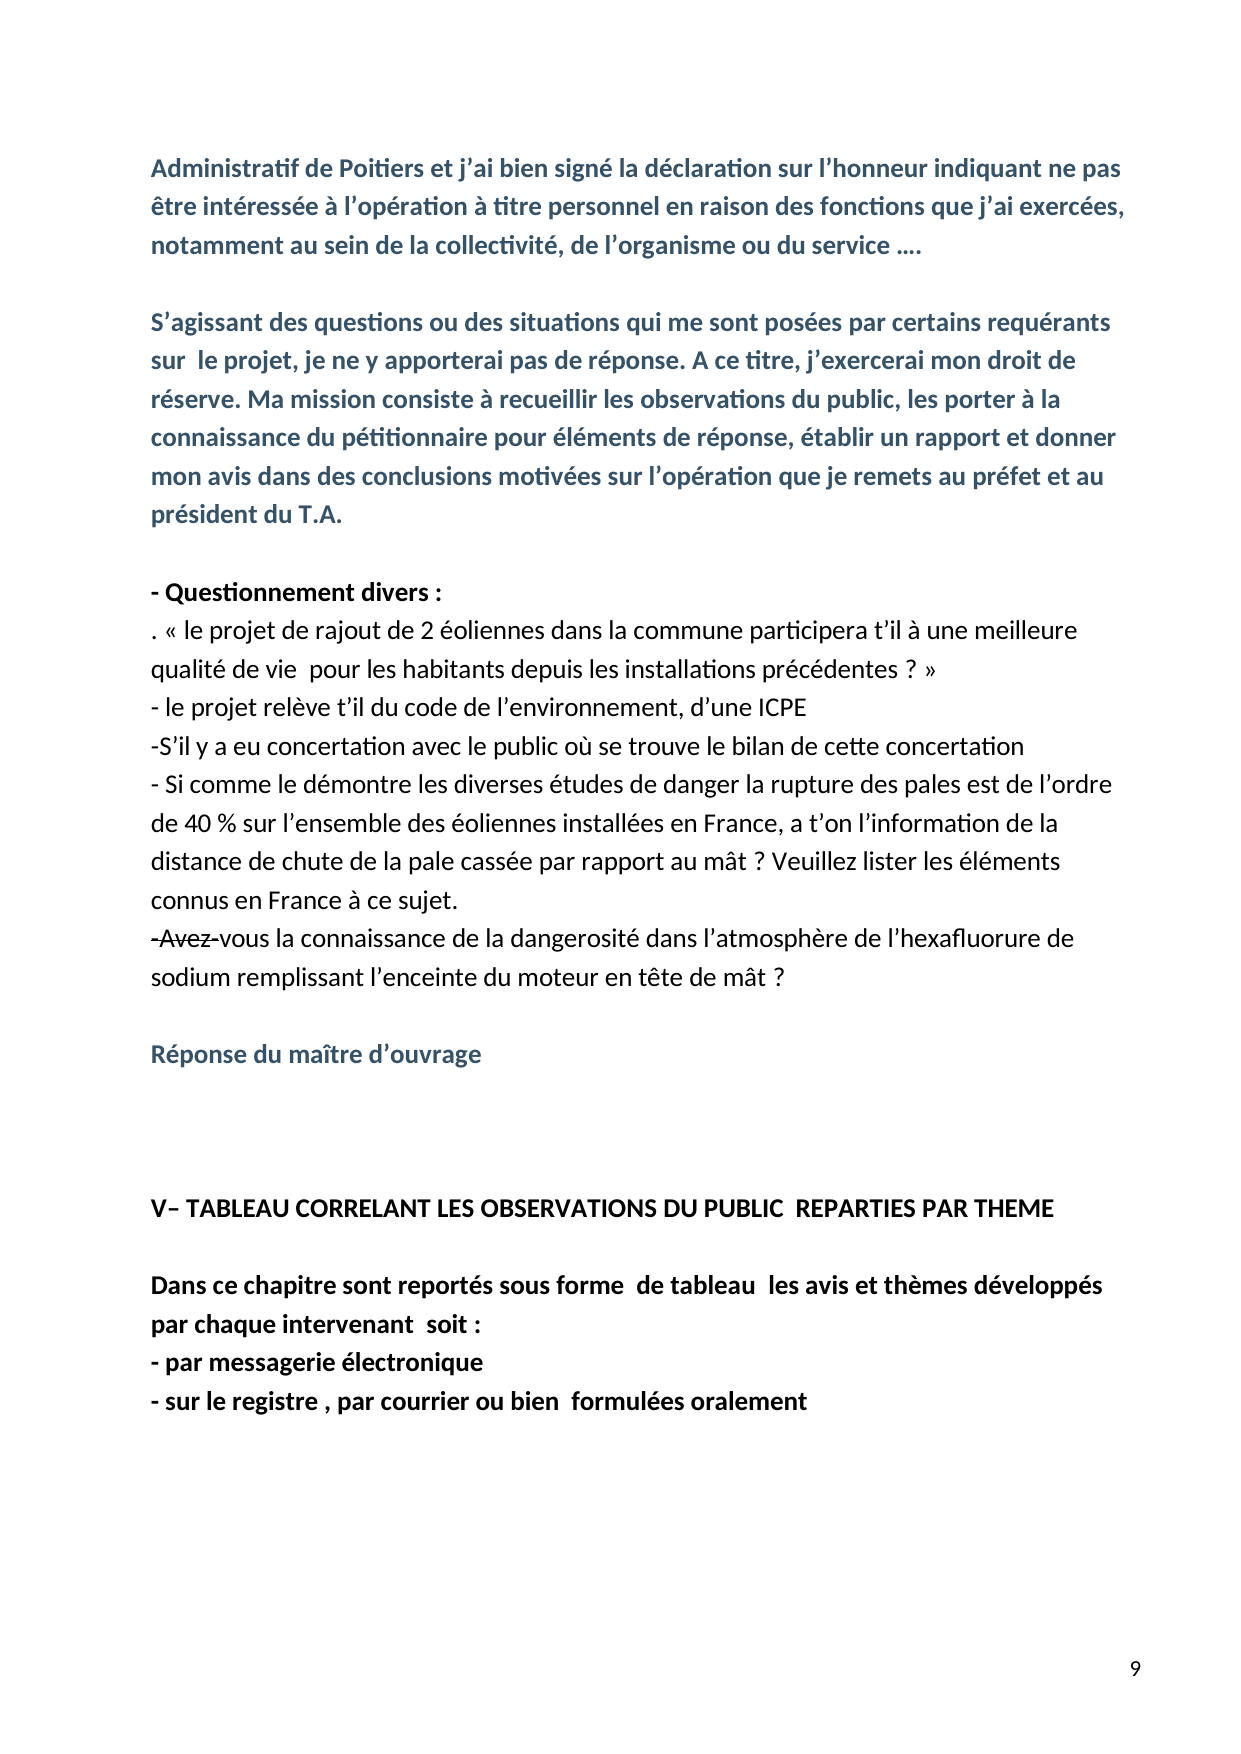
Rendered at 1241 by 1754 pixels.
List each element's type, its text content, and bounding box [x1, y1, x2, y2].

text -Avez-vous la connaissance de la dangerosité dans l’atmosphère de l’hexafluorure de sodium remplissant l’enceinte du moteur en tête de mât ? [151, 921, 1141, 1032]
text -S’il y a eu concertation avec le public où se trouve le bilan de cette concertation - Si comme le démontre les diverses études de danger la rupture des pales est de l’ordre de 40 % sur l’ensemble des éoliennes installées en France, a t’on l’information de la distance de chute de la pale cassée par rapport au mât ? Veuillez lister les éléments connus en France à ce sujet. [151, 729, 1141, 916]
text - sur le registre , par courrier ou bien formulées oralement [151, 1384, 1141, 1572]
text Réponse du maître d’ouvrage [151, 1037, 1141, 1071]
text - par messagerie électronique [151, 1345, 1141, 1379]
text Administratif de Poitiers et j’ai bien signé la déclaration sur l’honneur indiquant ne pas être intéressée à l’opération à titre personnel en raison des fonctions que j’ai exercées, notamment au sein de la collectivité, de l’organisme ou du service …. [151, 151, 1141, 261]
text V– TABLEAU CORRELANT LES OBSERVATIONS DU PUBLIC REPARTIES PAR THEME Dans ce chapitre sont reportés sous forme de tableau les avis et thèmes développés par chaque intervenant soit : [151, 1191, 1141, 1340]
text S’agissant des questions ou des situations qui me sont posées par certains requérants sur le projet, je ne y apporterai pas de réponse. A ce titre, j’exercerai mon droit de réserve. Ma mission consiste à recueillir les observations du public, les porter à la connaissance du pétitionnaire pour éléments de réponse, établir un rapport et donner mon avis dans des conclusions motivées sur l’opération que je remets au préfet et au président du T.A. - Questionnement divers : . « le projet de rajout de 2 éoliennes dans la commune participera t’il à une meilleure qualité de vie pour les habitants depuis les installations précédentes ? » [151, 305, 1141, 685]
text - le projet relève t’il du code de l’environnement, d’une ICPE [151, 690, 1141, 724]
